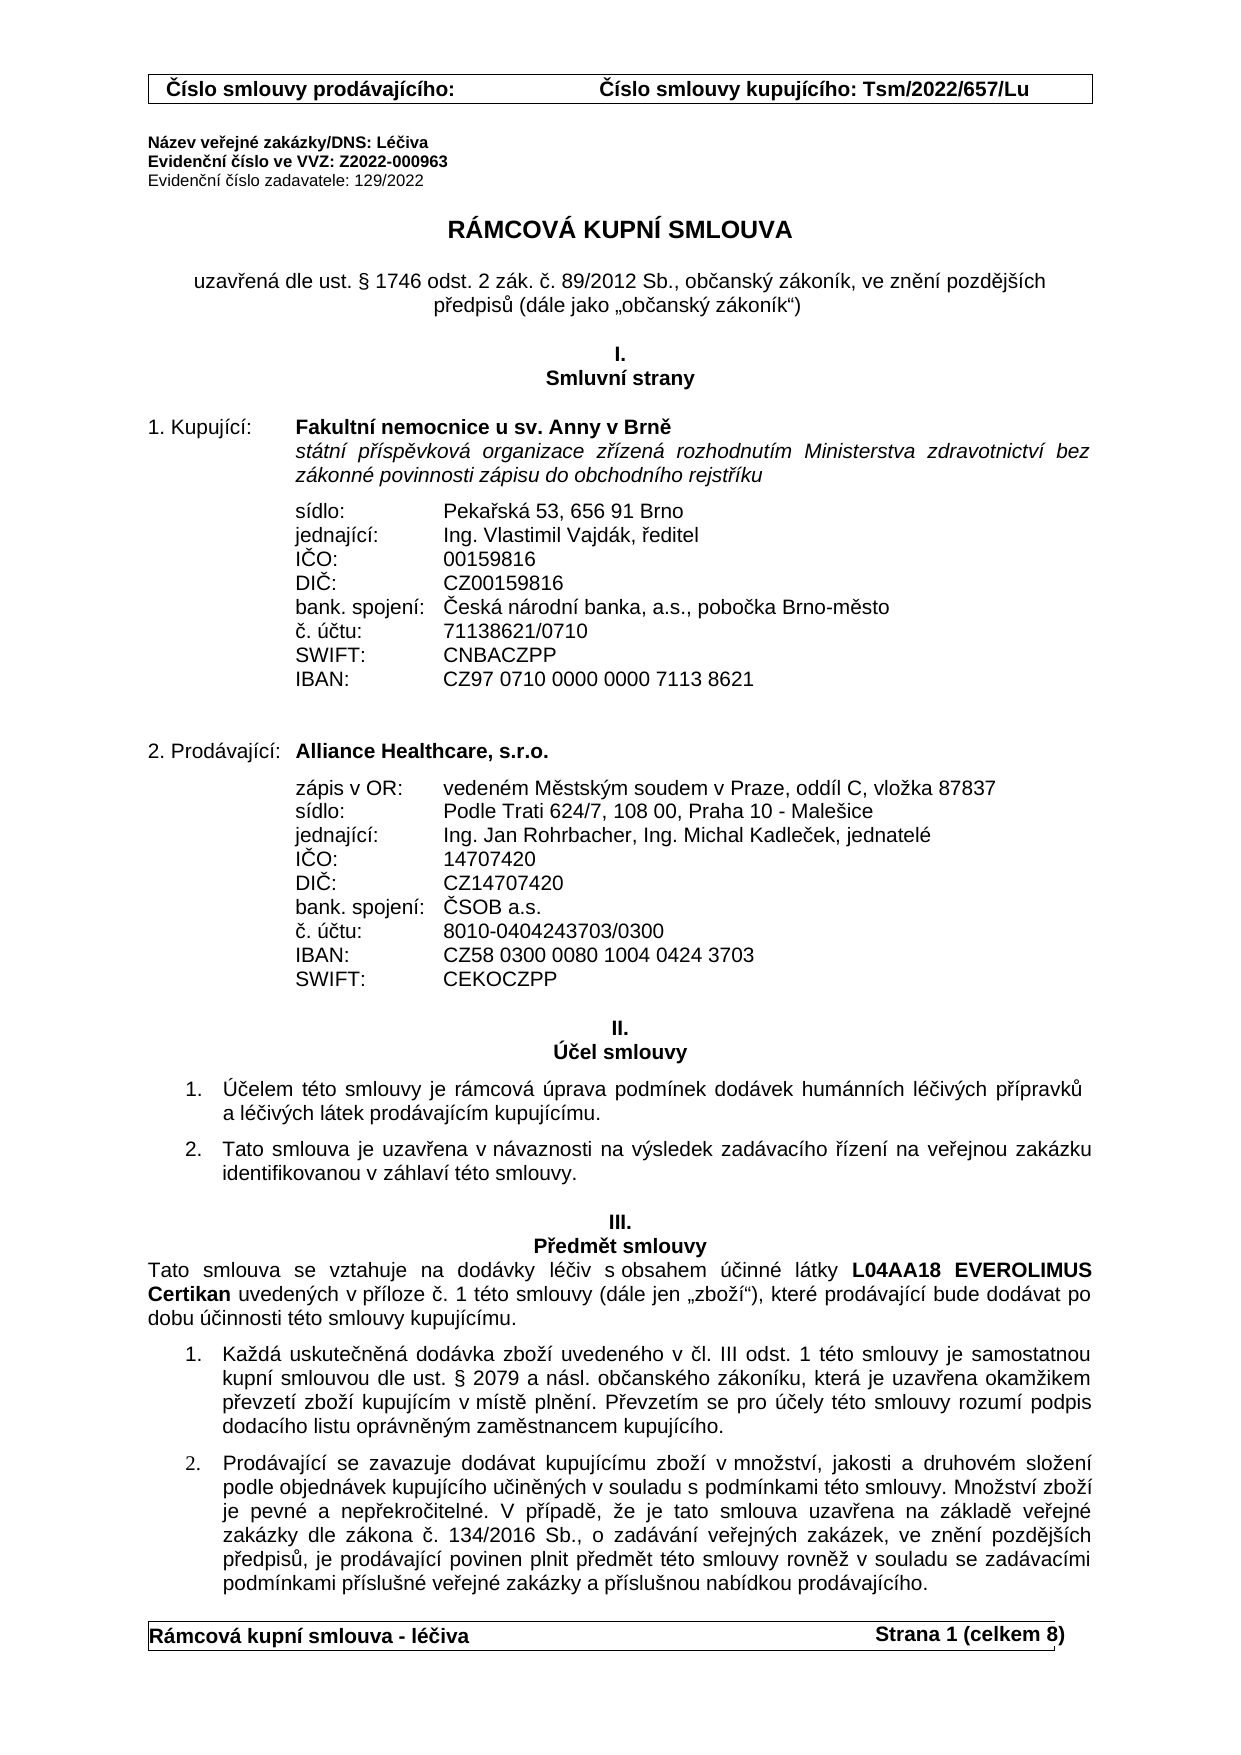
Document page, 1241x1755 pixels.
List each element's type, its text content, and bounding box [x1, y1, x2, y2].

list Každá uskutečněná dodávka zboží uvedeného v čl. III odst. 1 této smlouvy je samostatnou kupní smlouvou dle ust. § 2079 a násl. občanského zákoníku, která je uzavřena okamžikem převzetí zboží kupujícím v místě plnění. Převzetím se pro účely této smlouvy rozumí podpis dodacího listu oprávněným zaměstnancem kupujícího. [185, 1342, 1093, 1438]
text 1. Kupující: Fakultní nemocnice u sv. Anny v Brně [148, 415, 1093, 439]
text Tato smlouva se vztahuje na dodávky léčiv s obsahem účinné látky L04AA18 EVEROLIMUS Certikan uvedených v příloze č. 1 této smlouvy (dále jen „zboží“), které prodávající bude dodávat po dobu účinnosti této smlouvy kupujícímu. [148, 1258, 1093, 1329]
list Prodávající se zavazuje dodávat kupujícímu zboží v množství, jakosti a druhovém složení podle objednávek kupujícího učiněných v souladu s podmínkami této smlouvy. Množství zboží je pevné a nepřekročitelné. V případě, že je tato smlouva uzavřena na základě veřejné zakázky dle zákona č. 134/2016 Sb., o zadávání veřejných zakázek, ve znění pozdějších předpisů, je prodávající povinen plnit předmět této smlouvy rovněž v souladu se zadávacími podmínkami příslušné veřejné zakázky a příslušnou nabídkou prodávajícího. [185, 1450, 1093, 1594]
text SWIFT: CNBACZPP [221, 643, 1093, 667]
text uzavřená dle ust. § 1746 odst. 2 zák. č. 89/2012 Sb., občanský zákoník, ve znění pozdějších předpisů (dále jako „občanský zákoník“) [148, 269, 1093, 317]
text IBAN: CZ58 0300 0080 1004 0424 3703 [221, 943, 1093, 967]
text IBAN: CZ97 0710 0000 0000 7113 8621 [221, 667, 1093, 691]
text bank. spojení: Česká národní banka, a.s., pobočka Brno-město [221, 595, 1093, 619]
text IČO: 00159816 [221, 547, 1093, 571]
text sídlo: Pekařská 53, 656 91 Brno [221, 499, 1093, 523]
text bank. spojení: ČSOB a.s. [221, 895, 1093, 919]
text DIČ: CZ14707420 [221, 871, 1093, 895]
text IČO: 14707420 [221, 847, 1093, 871]
list Tato smlouva je uzavřena v návaznosti na výsledek zadávacího řízení na veřejnou zakázku identifikovanou v záhlaví této smlouvy. [185, 1137, 1093, 1185]
text zápis v OR: vedeném Městským soudem v Praze, oddíl C, vložka 87837 [222, 775, 1093, 799]
text 2. Prodávající: Alliance Healthcare, s.r.o. [148, 739, 1093, 763]
text Evidenční číslo zadavatele: 129/2022 [148, 171, 1093, 190]
text DIČ: CZ00159816 [221, 571, 1093, 595]
list Účelem této smlouvy je rámcová úprava podmínek dodávek humánních léčivých přípravků a léčivých látek prodávajícím kupujícímu. [185, 1076, 1093, 1124]
text sídlo: Podle Trati 624/7, 108 00, Praha 10 - Malešice [221, 799, 1093, 823]
text III. [148, 1210, 1093, 1234]
text SWIFT: CEKOCZPP [221, 967, 1093, 991]
text II. [148, 1016, 1093, 1040]
text Evidenční číslo ve VVZ: Z2022-000963 [148, 152, 1093, 171]
text jednající: Ing. Vlastimil Vajdák, ředitel [221, 523, 1093, 547]
text státní příspěvková organizace zřízená rozhodnutím Ministerstva zdravotnictví bez zákonné povinnosti zápisu do obchodního rejstříku [295, 439, 1093, 487]
text I. [148, 342, 1093, 366]
subtitle Předmět smlouvy [148, 1234, 1093, 1258]
text Smluvní strany [148, 366, 1093, 390]
text č. účtu: 71138621/0710 [221, 619, 1093, 643]
text jednající: Ing. Jan Rohrbacher, Ing. Michal Kadleček, jednatelé [221, 823, 1093, 847]
text RÁMCOVÁ KUPNÍ SMLOUVA [148, 215, 1093, 244]
text Název veřejné zakázky/DNS: Léčiva [148, 133, 1093, 152]
text Účel smlouvy [148, 1040, 1093, 1064]
text č. účtu: 8010-0404243703/0300 [221, 919, 1093, 943]
